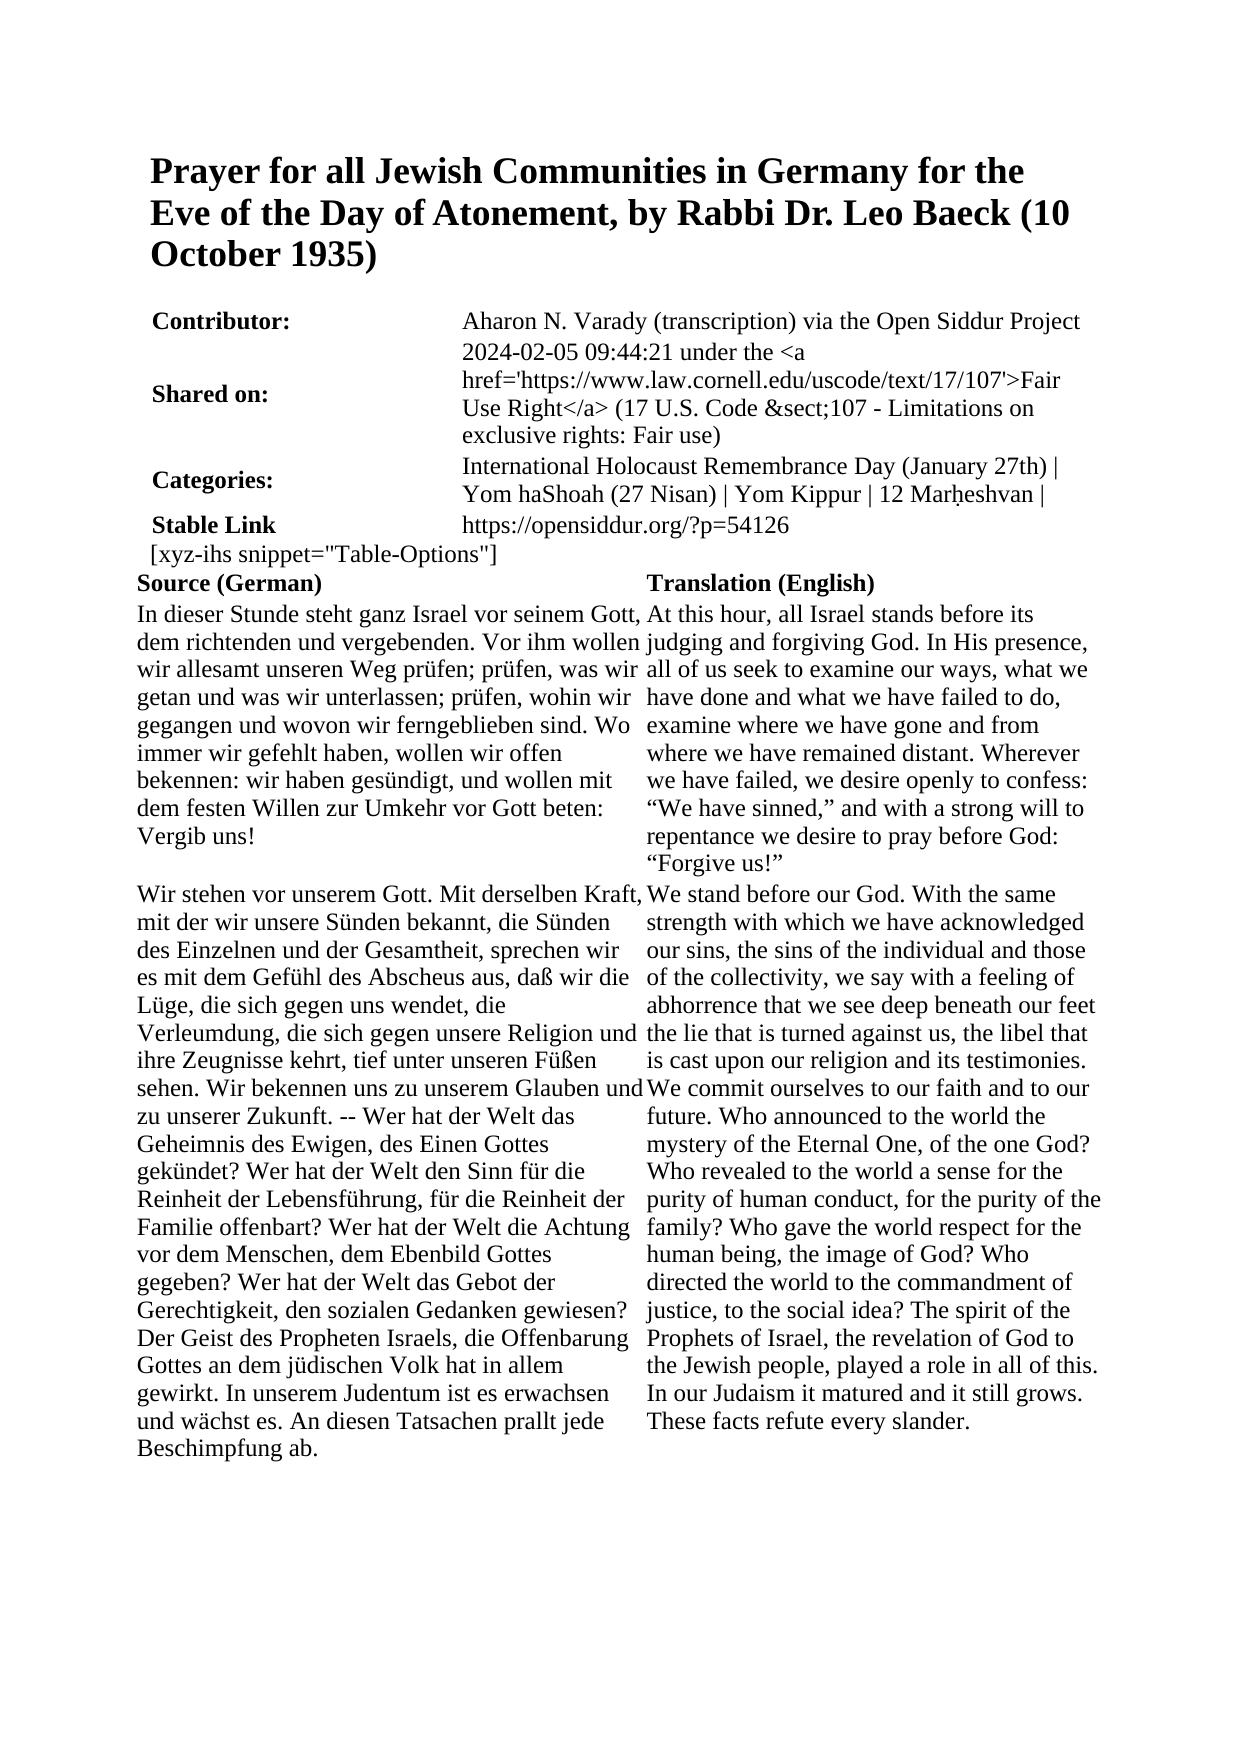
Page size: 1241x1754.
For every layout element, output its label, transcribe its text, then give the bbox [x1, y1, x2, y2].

text [xyz-ihs snippet="Table-Options"] [150, 540, 1090, 568]
table_header Contributor: [150, 306, 460, 337]
table_cell In dieser Stunde steht ganz Israel vor seinem Gott, dem richtenden und vergebenden. Vor ihm wollen wir allesamt unseren Weg prüfen; prüfen, was wir getan und was wir unterlassen; prüfen, wohin wir gegangen und wovon wir ferngeblieben sind. Wo immer wir gefehlt haben, wollen wir offen bekennen: wir haben gesündigt, und wollen mit dem festen Willen zur Umkehr vor Gott beten: Vergib uns! [135, 599, 645, 879]
table_cell Stable Link [150, 509, 460, 540]
subtitle Prayer for all Jewish Communities in Germany for the Eve of the Day of Atonement, by Rabbi Dr. Leo Baeck (10 October 1935) [150, 150, 1090, 275]
table_cell International Holocaust Remembrance Day (January 27th) | Yom haShoah (27 Nisan) | Yom Kippur | 12 Marḥeshvan | [460, 451, 1090, 509]
table_cell At this hour, all Israel stands before its judging and forgiving God. In His presence, all of us seek to examine our ways, what we have done and what we have failed to do, examine where we have gone and from where we have remained distant. Wherever we have failed, we desire openly to confess: “We have sinned,” and with a strong will to repentance we desire to pray before God: “Forgive us!” [645, 599, 1105, 879]
table_cell Categories: [150, 451, 460, 509]
table_cell We stand before our God. With the same strength with which we have acknowledged our sins, the sins of the individual and those of the collectivity, we say with a feeling of abhorrence that we see deep beneath our feet the lie that is turned against us, the libel that is cast upon our religion and its testimonies. We commit ourselves to our faith and to our future. Who announced to the world the mystery of the Eternal One, of the one God? Who revealed to the world a sense for the purity of human conduct, for the purity of the family? Who gave the world respect for the human being, the image of God? Who directed the world to the commandment of justice, to the social idea? The spirit of the Prophets of Israel, the revelation of God to the Jewish people, played a role in all of this. In our Judaism it matured and it still grows. These facts refute every slander. [645, 879, 1105, 1464]
table_cell Wir stehen vor unserem Gott. Mit derselben Kraft, mit der wir unsere Sünden bekannt, die Sünden des Einzelnen und der Gesamtheit, sprechen wir es mit dem Gefühl des Abscheus aus, daß wir die Lüge, die sich gegen uns wendet, die Verleumdung, die sich gegen unsere Religion und ihre Zeugnisse kehrt, tief unter unseren Füßen sehen. Wir bekennen uns zu unserem Glauben und zu unserer Zukunft. -- Wer hat der Welt das Geheimnis des Ewigen, des Einen Gottes gekündet? Wer hat der Welt den Sinn für die Reinheit der Lebensführung, für die Reinheit der Familie offenbart? Wer hat der Welt die Achtung vor dem Menschen, dem Ebenbild Gottes gegeben? Wer hat der Welt das Gebot der Gerechtigkeit, den sozialen Gedanken gewiesen? Der Geist des Propheten Israels, die Offenbarung Gottes an dem jüdischen Volk hat in allem gewirkt. In unserem Judentum ist es erwachsen und wächst es. An diesen Tatsachen prallt jede Beschimpfung ab. [135, 879, 645, 1464]
table_header Translation (English) [645, 568, 1105, 598]
table_cell 2024-02-05 09:44:21 under the <a href='https://www.law.cornell.edu/uscode/text/17/107'>Fair Use Right</a> (17 U.S. Code &sect;107 - Limitations on exclusive rights: Fair use) [460, 337, 1090, 451]
table_cell Shared on: [150, 337, 460, 451]
table_header Source (German) [135, 568, 645, 598]
table_cell https://opensiddur.org/?p=54126 [460, 509, 1090, 540]
table_header Aharon N. Varady (transcription) via the Open Siddur Project [460, 306, 1090, 337]
